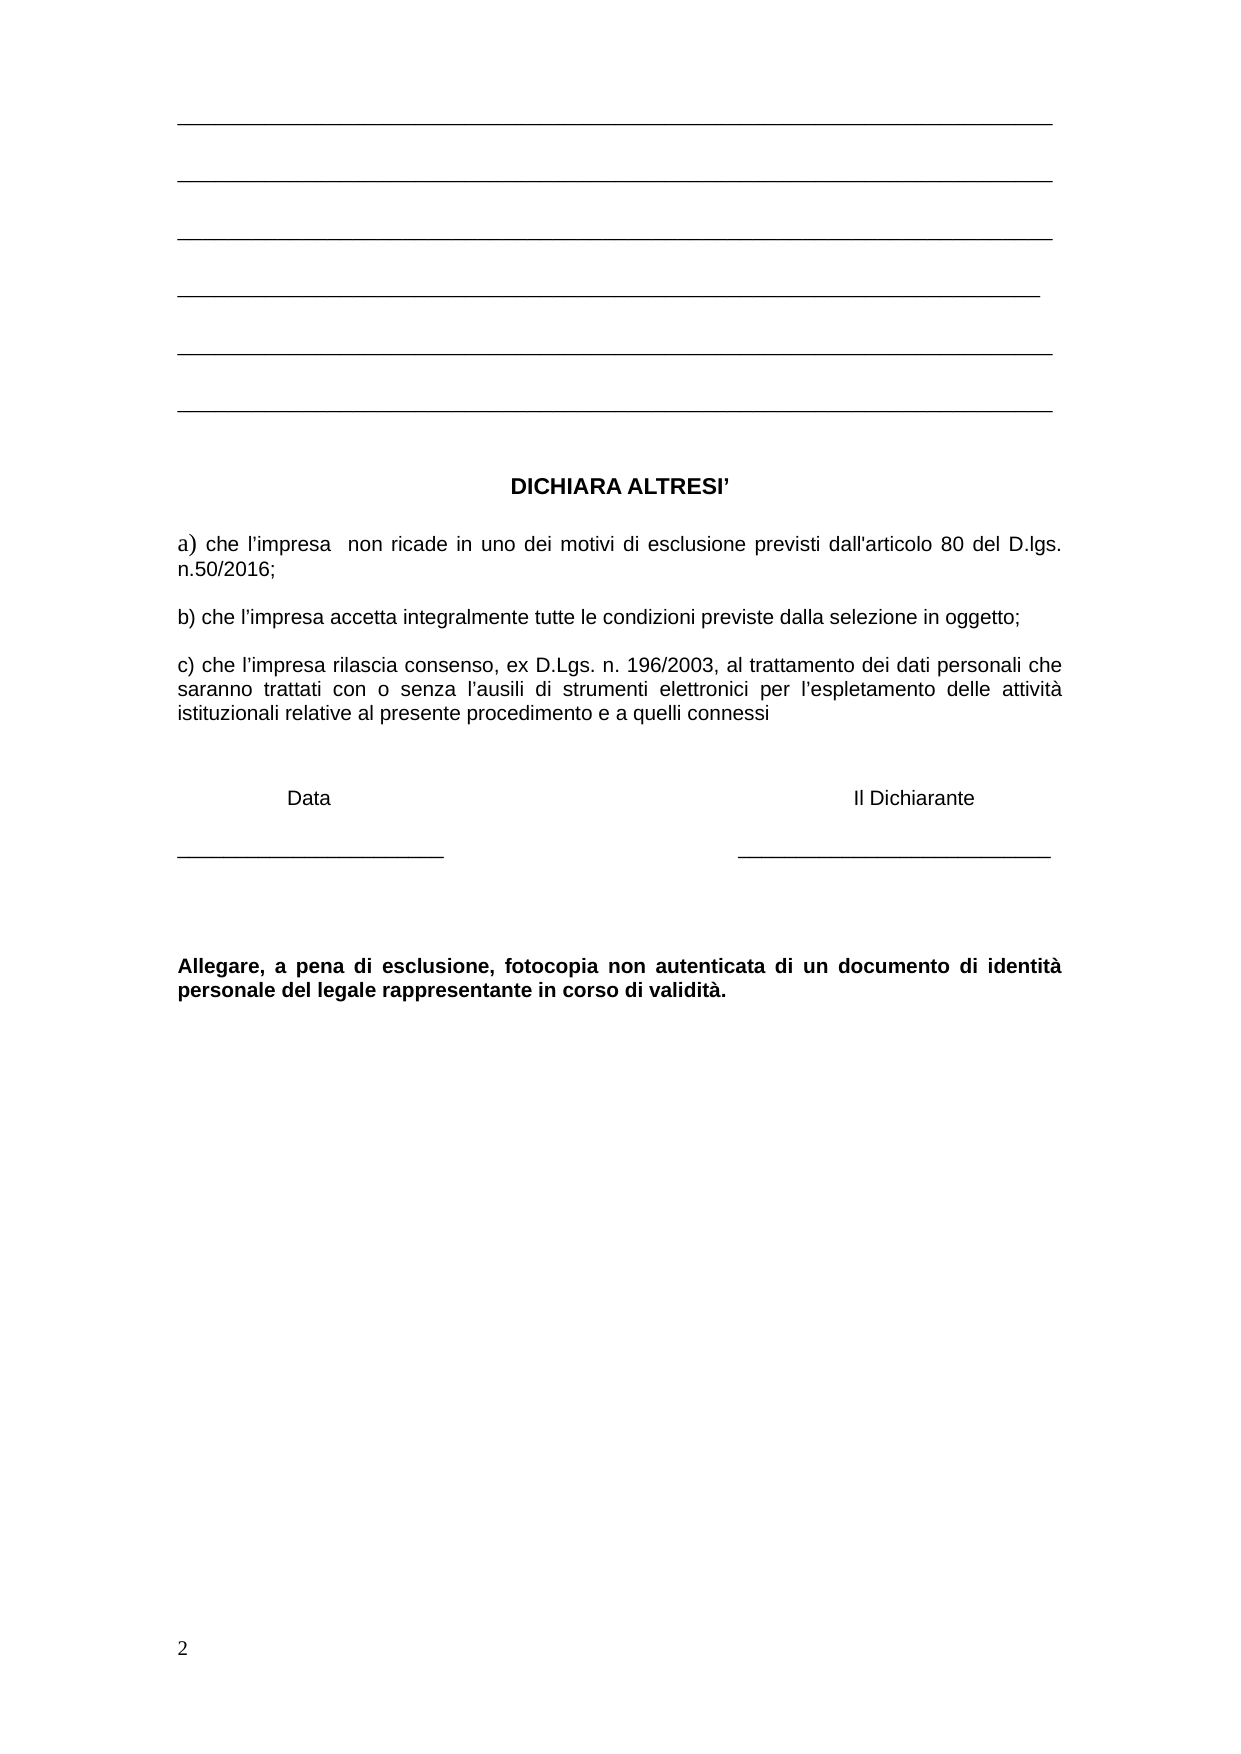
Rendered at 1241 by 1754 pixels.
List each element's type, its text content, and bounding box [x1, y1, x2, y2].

text ______________________________________________________________________ [177, 99, 1063, 128]
text Data Il Dichiarante [177, 782, 1063, 811]
text b) che l’impresa accetta integralmente tutte le condizioni previste dalla selezione in oggetto; [177, 604, 1063, 628]
text ______________________________________________________________________ [177, 214, 1063, 243]
text _______________________ ___________________________ [177, 834, 1063, 858]
text ______________________________________________________________________ [177, 386, 1063, 415]
text c) che l’impresa rilascia consenso, ex D.Lgs. n. 196/2003, al trattamento dei dati personali che saranno trattati con o senza l’ausili di strumenti elettronici per l’espletamento delle attività istituzionali relative al presente procedimento e a quelli connessi [177, 652, 1063, 724]
text a) che l’impresa non ricade in uno dei motivi di esclusione previsti dall'articolo 80 del D.lgs. n.50/2016; [177, 528, 1063, 581]
text _____________________________________________________________________ [177, 271, 1063, 300]
text DICHIARA ALTRESI’ [177, 473, 1063, 499]
text Allegare, a pena di esclusione, fotocopia non autenticata di un documento di identità personale del legale rappresentante in corso di validità. [177, 954, 1063, 1002]
text ______________________________________________________________________ [177, 156, 1063, 185]
text ______________________________________________________________________ [177, 329, 1063, 358]
